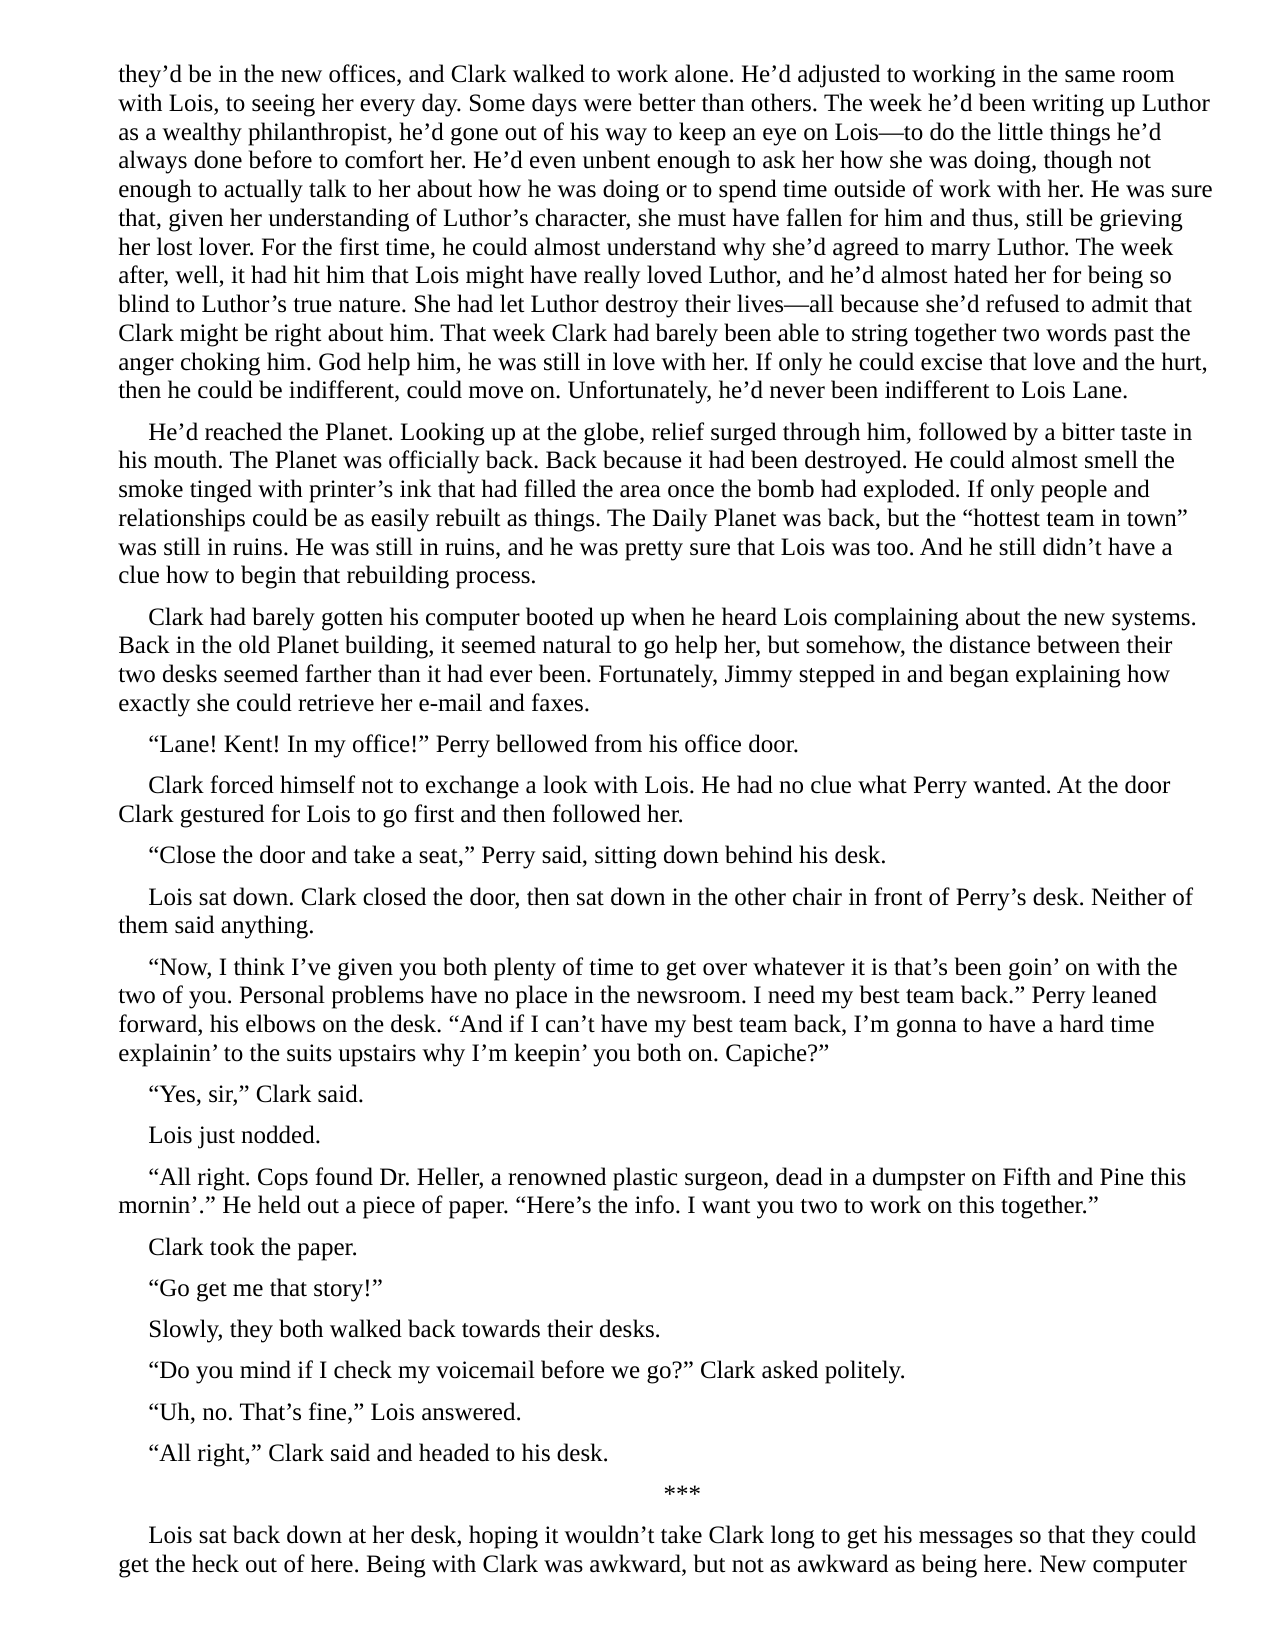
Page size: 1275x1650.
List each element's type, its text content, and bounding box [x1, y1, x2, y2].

text “Now, I think I’ve given you both plenty of time to get over whatever it is that’s been goin’ on with the two of you. Personal problems have no place in the newsroom. I need my best team back.” Perry leaned forward, his elbows on the desk. “And if I can’t have my best team back, I’m gonna to have a hard time explainin’ to the suits upstairs why I’m keepin’ you both on. Capiche?” [118, 952, 1216, 1067]
text Lois just nodded. [118, 1120, 1216, 1149]
text *** [118, 1479, 1216, 1508]
text “Close the door and take a seat,” Perry said, sitting down behind his desk. [118, 840, 1216, 869]
text “Yes, sir,” Clark said. [118, 1079, 1216, 1108]
text “All right,” Clark said and headed to his desk. [118, 1438, 1216, 1467]
text Slowly, they both walked back towards their desks. [118, 1314, 1216, 1343]
text Lois sat down. Clark closed the door, then sat down in the other chair in front of Perry’s desk. Neither of them said anything. [118, 882, 1216, 939]
text Lois sat back down at her desk, hoping it wouldn’t take Clark long to get his messages so that they could get the heck out of here. Being with Clark was awkward, but not as awkward as being here. New computer [118, 1520, 1216, 1578]
text “Uh, no. That’s fine,” Lois answered. [118, 1397, 1216, 1425]
text “Do you mind if I check my voicemail before we go?” Clark asked politely. [118, 1355, 1216, 1384]
text Clark had barely gotten his computer booted up when he heard Lois complaining about the new systems. Back in the old Planet building, it seemed natural to go help her, but somehow, the distance between their two desks seemed farther than it had ever been. Fortunately, Jimmy stepped in and began explaining how exactly she could retrieve her e-mail and faxes. [118, 602, 1216, 717]
text He’d reached the Planet. Looking up at the globe, relief surged through him, followed by a bitter taste in his mouth. The Planet was officially back. Back because it had been destroyed. He could almost smell the smoke tinged with printer’s ink that had filled the area once the bomb had exploded. If only people and relationships could be as easily rebuilt as things. The Daily Planet was back, but the “hottest team in town” was still in ruins. He was still in ruins, and he was pretty sure that Lois was too. And he still didn’t have a clue how to begin that rebuilding process. [118, 417, 1216, 589]
text “All right. Cops found Dr. Heller, a renowned plastic surgeon, dead in a dumpster on Fifth and Pine this mornin’.” He held out a piece of paper. “Here’s the info. I want you two to work on this together.” [118, 1162, 1216, 1219]
text Clark forced himself not to exchange a look with Lois. He had no clue what Perry wanted. At the door Clark gestured for Lois to go first and then followed her. [118, 770, 1216, 828]
text “Lane! Kent! In my office!” Perry bellowed from his office door. [118, 729, 1216, 758]
text “Go get me that story!” [118, 1273, 1216, 1302]
text they’d be in the new offices, and Clark walked to work alone. He’d adjusted to working in the same room with Lois, to seeing her every day. Some days were better than others. The week he’d been writing up Luthor as a wealthy philanthropist, he’d gone out of his way to keep an eye on Lois—to do the little things he’d always done before to comfort her. He’d even unbent enough to ask her how she was doing, though not enough to actually talk to her about how he was doing or to spend time outside of work with her. He was sure that, given her understanding of Luthor’s character, she must have fallen for him and thus, still be grieving her lost lover. For the first time, he could almost understand why she’d agreed to marry Luthor. The week after, well, it had hit him that Lois might have really loved Luthor, and he’d almost hated her for being so blind to Luthor’s true nature. She had let Luthor destroy their lives—all because she’d refused to admit that Clark might be right about him. That week Clark had barely been able to string together two words past the anger choking him. God help him, he was still in love with her. If only he could excise that love and the hurt, then he could be indifferent, could move on. Unfortunately, he’d never been indifferent to Lois Lane. [118, 59, 1216, 404]
text Clark took the paper. [118, 1232, 1216, 1260]
